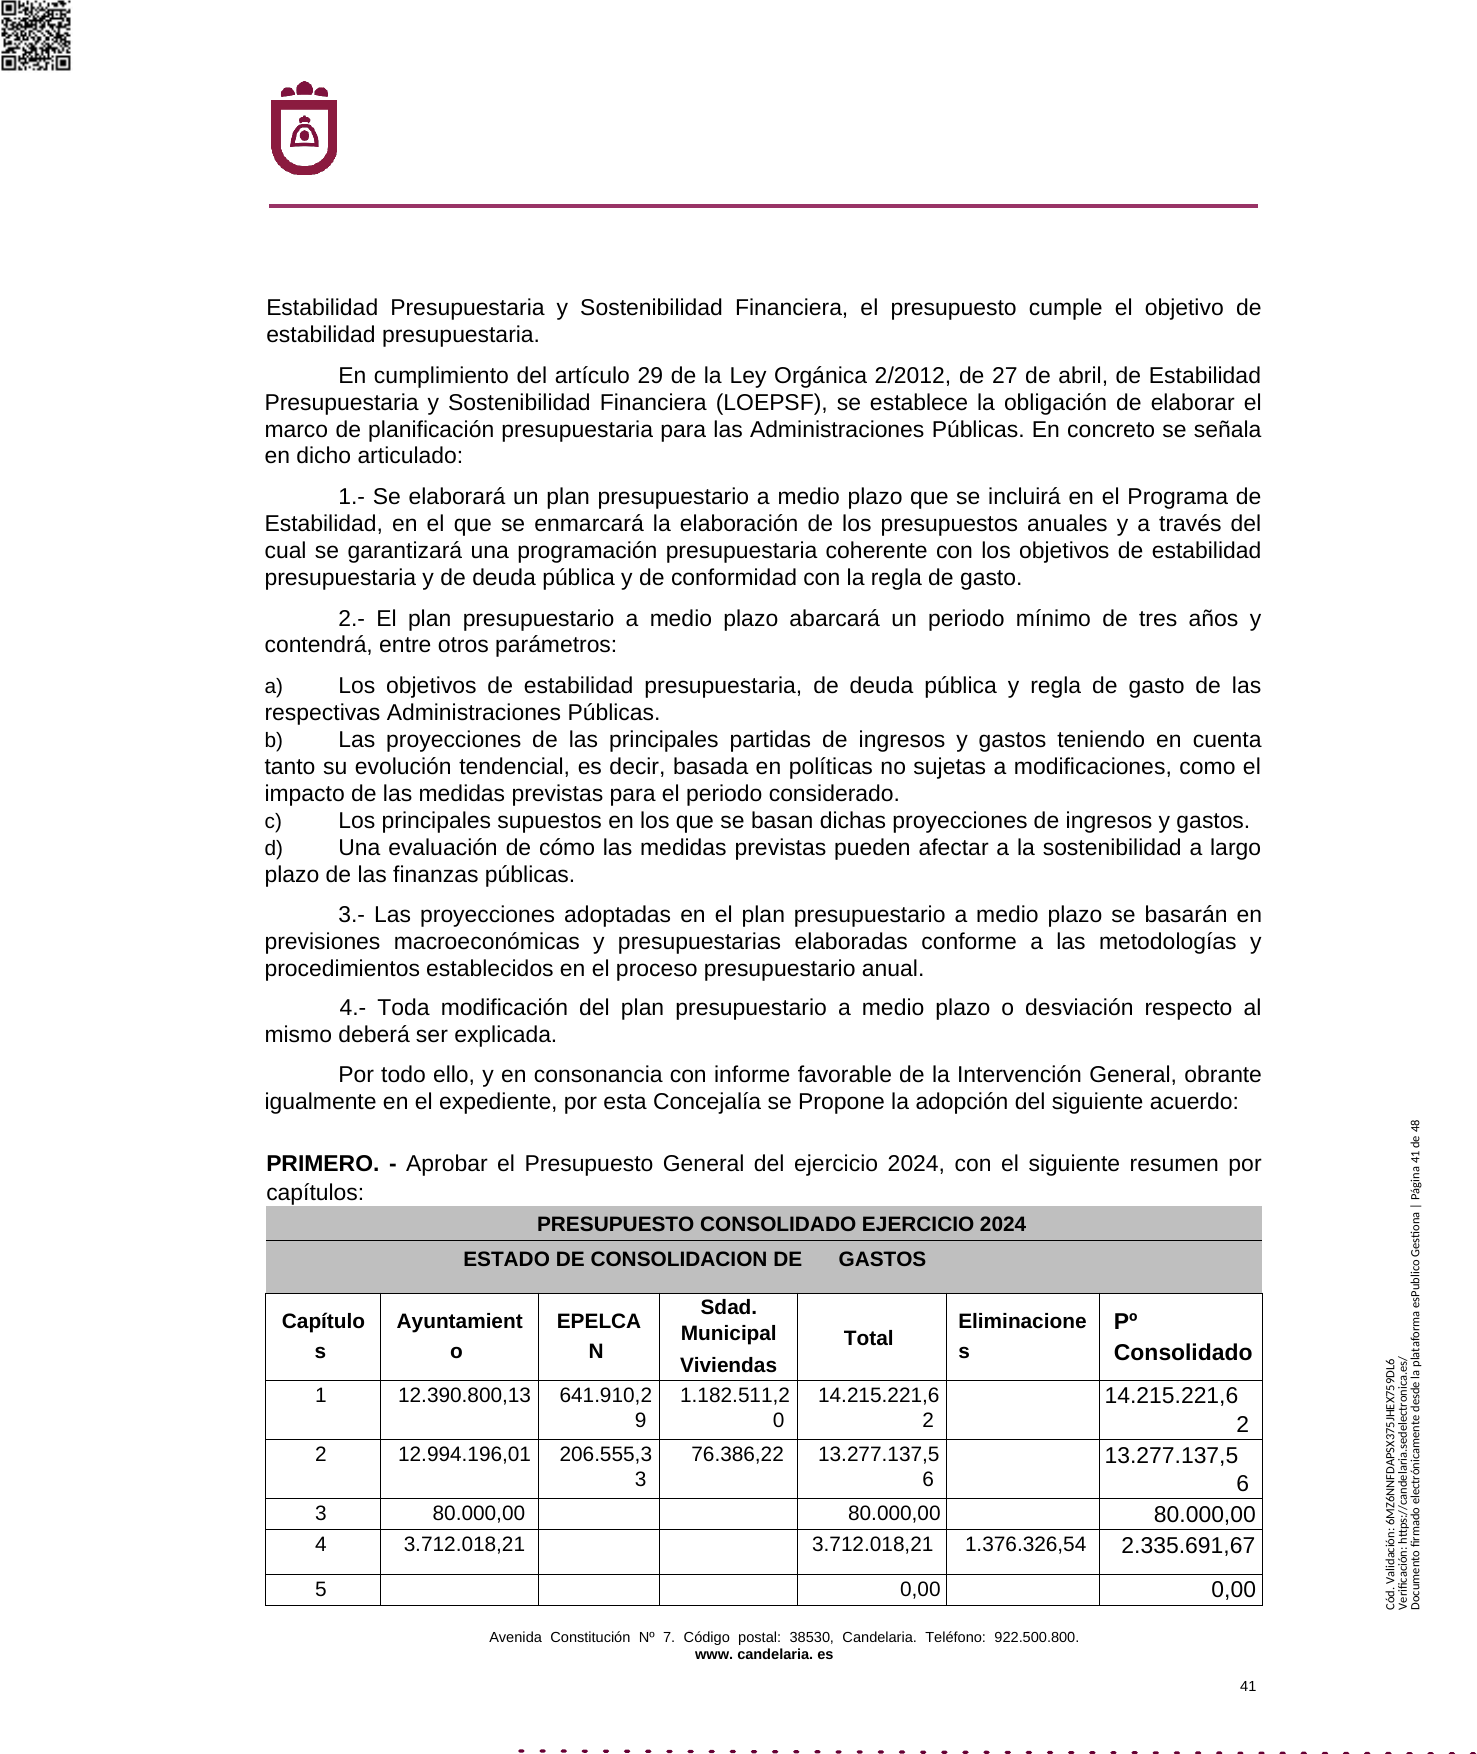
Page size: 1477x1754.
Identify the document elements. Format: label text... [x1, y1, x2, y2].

text 1.- Se elaborará un plan presupuestario a medio plazo que se incluirá en el Programa de Estabilidad, en el que se enmarcará la elaboración de los presupuestos anuales y a través del cual se garantizará una programación presupuestaria coherente con los objetivos de estabilidad presupuestaria y de deuda pública y de conformidad con la regla de gasto. [264, 483, 1263, 590]
table_cell 3 [266, 1499, 380, 1529]
table_cell 13.277.137,5 6 [798, 1440, 946, 1498]
table_cell Pº Consolidado [1100, 1294, 1262, 1380]
table_cell 3.712.018,21 [798, 1530, 946, 1574]
table_cell [660, 1499, 797, 1529]
table_cell 80.000,00 [798, 1499, 946, 1529]
table_cell Sdad. Municipal Viviendas [660, 1294, 797, 1380]
table_cell [539, 1499, 659, 1529]
table_cell 3.712.018,21 [381, 1530, 538, 1574]
table_cell [947, 1575, 1099, 1604]
table_cell [947, 1381, 1099, 1439]
table_cell 5 [266, 1575, 380, 1604]
text 2.- El plan presupuestario a medio plazo abarcará un periodo mínimo de tres años y contendrá, entre otros parámetros: [264, 604, 1263, 658]
table_cell 1.182.511,2 0 [660, 1381, 797, 1439]
table_cell 14.215.221,6 2 [1100, 1381, 1262, 1439]
text PRIMERO. - Aprobar el Presupuesto General del ejercicio 2024, con el siguiente resumen por capítulos: [266, 1150, 1263, 1205]
text Estabilidad Presupuestaria y Sostenibilidad Financiera, el presupuesto cumple el objetivo de estabilidad presupuestaria. [266, 294, 1263, 347]
table_cell Ayuntamient o [381, 1294, 538, 1380]
table_cell 12.390.800,13 [381, 1381, 538, 1439]
text Por todo ello, y en consonancia con informe favorable de la Intervención General, obrante igualmente en el expediente, por esta Concejalía se Propone la adopción del siguiente acuerdo: [264, 1061, 1263, 1114]
table_cell 206.555,3 3 [539, 1440, 659, 1498]
table_cell [660, 1530, 797, 1574]
table_cell 2 [266, 1440, 380, 1498]
table_cell ESTADO DE CONSOLIDACION DE GASTOS [266, 1241, 1262, 1293]
text 3.- Las proyecciones adoptadas en el plan presupuestario a medio plazo se basarán en previsiones macroeconómicas y presupuestarias elaboradas conforme a las metodologías y procedimientos establecidos en el proceso presupuestario anual. [264, 901, 1263, 981]
table_cell 0,00 [1100, 1575, 1262, 1604]
table_cell Eliminacione s [947, 1294, 1099, 1380]
table_cell [539, 1575, 659, 1604]
table_cell 1 [266, 1381, 380, 1439]
table_cell [660, 1575, 797, 1604]
table_header PRESUPUESTO CONSOLIDADO EJERCICIO 2024 [266, 1206, 1262, 1240]
table_cell [947, 1440, 1099, 1498]
table_cell 0,00 [798, 1575, 946, 1604]
table_cell [539, 1530, 659, 1574]
table_cell 80.000,00 [1100, 1499, 1262, 1529]
table_cell EPELCA N [539, 1294, 659, 1380]
text 4.- Toda modificación del plan presupuestario a medio plazo o desviación respecto al mismo deberá ser explicada. [264, 994, 1263, 1047]
list Las proyecciones de las principales partidas de ingresos y gastos teniendo en cuenta tanto su evolución tendencial, es decir, basada en políticas no sujetas a modificaciones, como el impacto de las medidas previstas para el periodo considerado. [264, 726, 1263, 806]
table_cell 12.994.196,01 [381, 1440, 538, 1498]
text En cumplimiento del artículo 29 de la Ley Orgánica 2/2012, de 27 de abril, de Estabilidad Presupuestaria y Sostenibilidad Financiera (LOEPSF), se establece la obligación de elaborar el marco de planificación presupuestaria para las Administraciones Públicas. En concreto se señala en dicho articulado: [264, 362, 1263, 469]
table_cell 80.000,00 [381, 1499, 538, 1529]
list Los objetivos de estabilidad presupuestaria, de deuda pública y regla de gasto de las respectivas Administraciones Públicas. [264, 672, 1263, 725]
list Una evaluación de cómo las medidas previstas pueden afectar a la sostenibilidad a largo plazo de las finanzas públicas. [264, 834, 1263, 887]
table_cell 1.376.326,54 [947, 1530, 1099, 1574]
list Los principales supuestos en los que se basan dichas proyecciones de ingresos y gastos. [264, 807, 1263, 833]
table_cell [381, 1575, 538, 1604]
table_cell [947, 1499, 1099, 1529]
table_cell Capítulo s [266, 1294, 380, 1380]
table_cell 14.215.221,6 2 [798, 1381, 946, 1439]
table_cell 76.386,22 [660, 1440, 797, 1498]
table_cell 2.335.691,67 [1100, 1530, 1262, 1574]
table_cell Total [798, 1294, 946, 1380]
table_cell 641.910,2 9 [539, 1381, 659, 1439]
table_cell 13.277.137,5 6 [1100, 1440, 1262, 1498]
table_cell 4 [266, 1530, 380, 1574]
